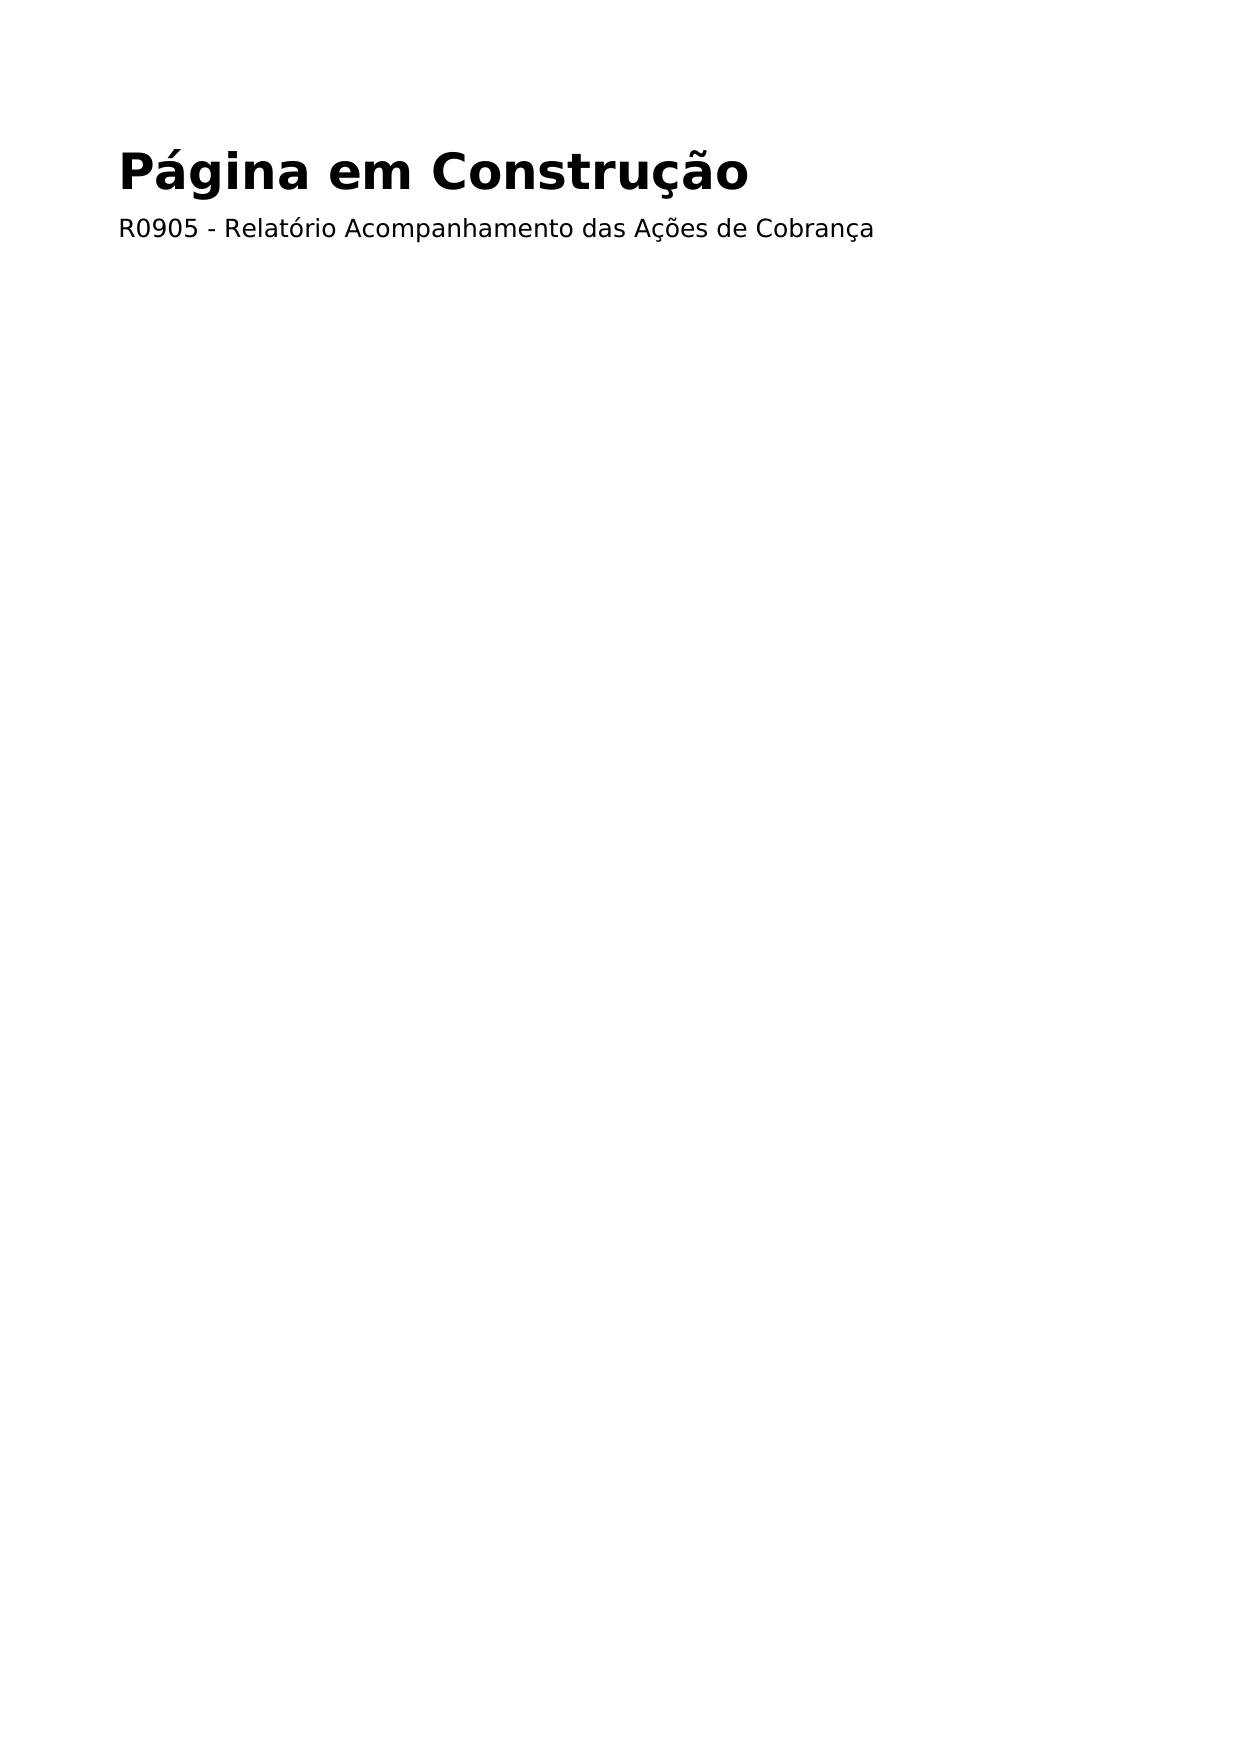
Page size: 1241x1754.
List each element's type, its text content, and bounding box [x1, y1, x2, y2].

subtitle Página em Construção [118, 143, 1122, 201]
text R0905 - Relatório Acompanhamento das Ações de Cobrança [118, 214, 1122, 243]
